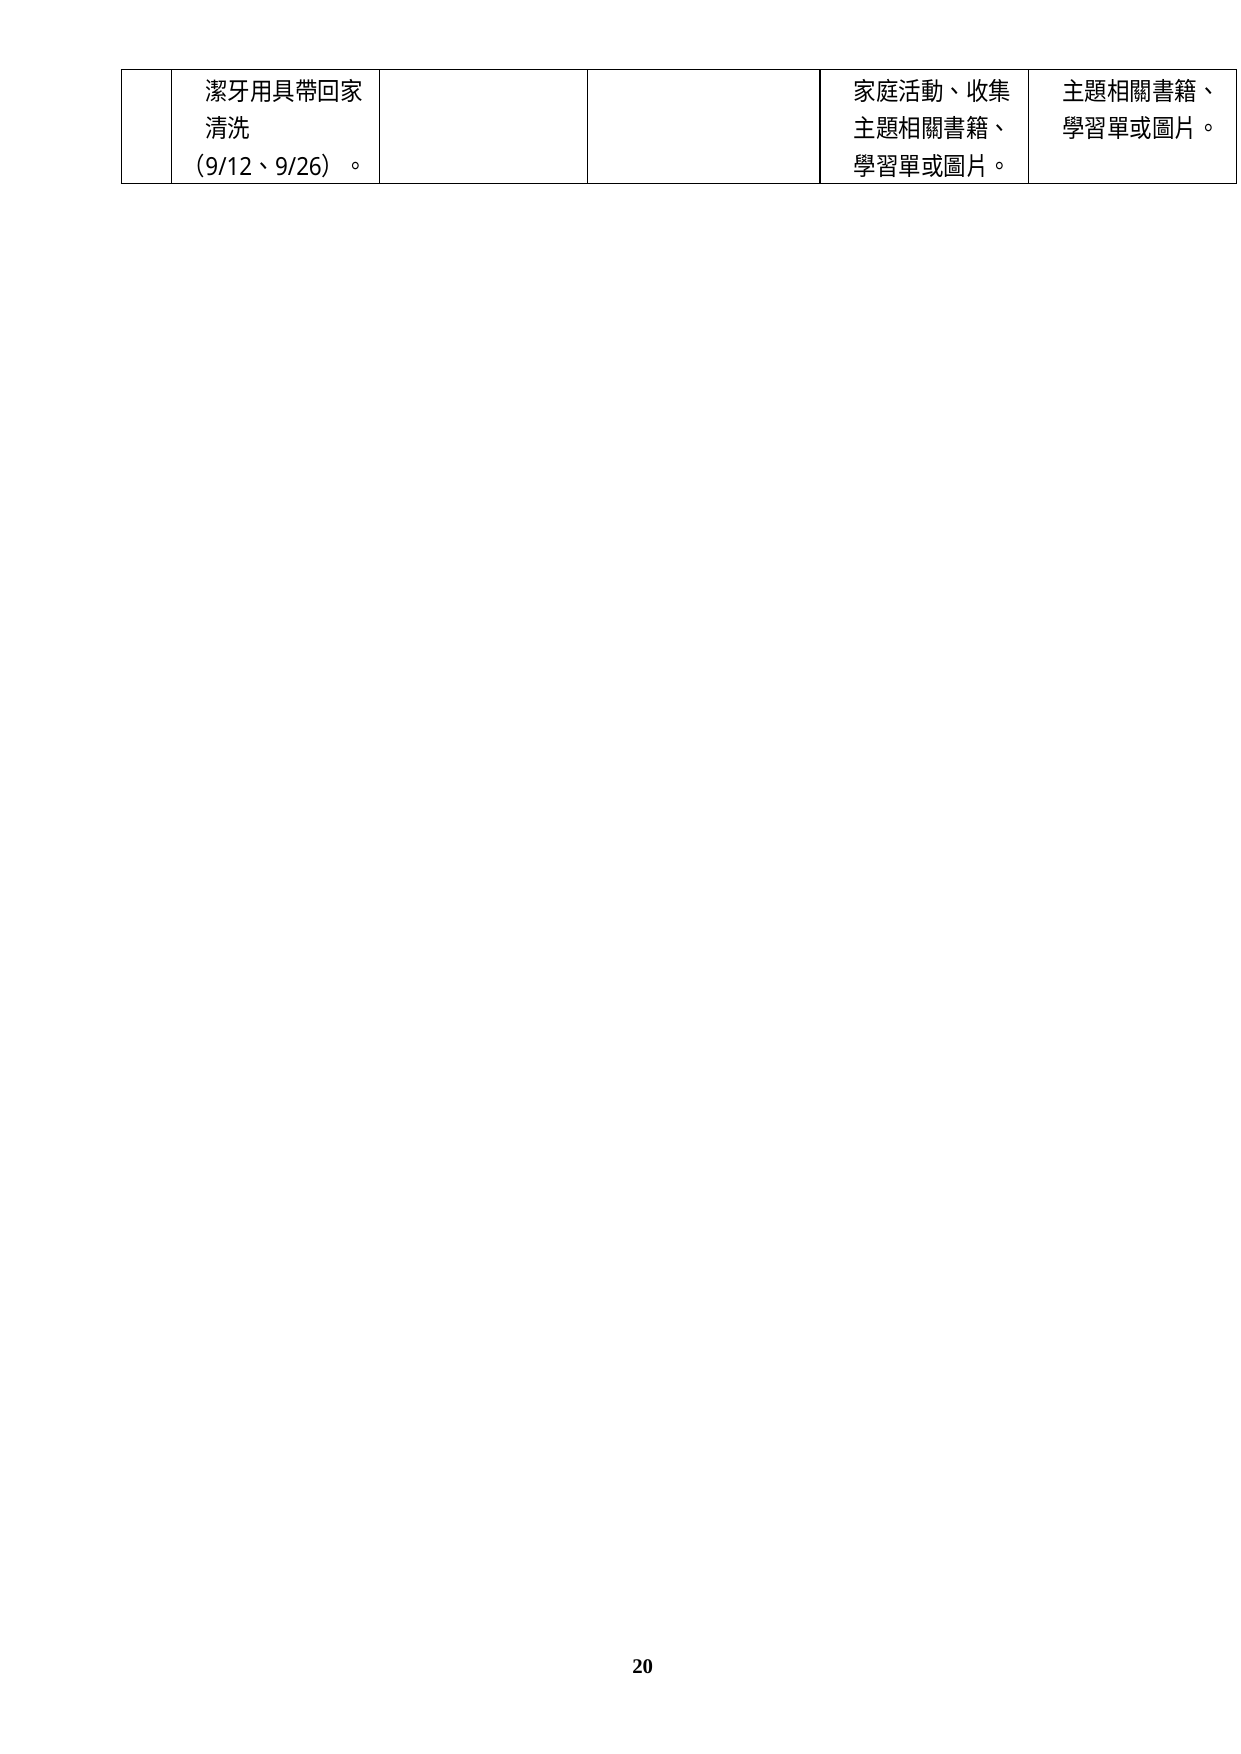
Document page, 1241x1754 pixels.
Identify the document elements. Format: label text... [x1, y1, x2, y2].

table_cell 家庭活動、收集主題相關書籍、學習單或圖片。 [821, 70, 1028, 183]
table_cell 潔牙用具帶回家清洗 （9/12、9/26）。 [172, 70, 379, 183]
table_cell [380, 70, 587, 183]
table_cell [588, 70, 819, 183]
table_cell 主題相關書籍、學習單或圖片。 [1029, 70, 1236, 183]
table_cell [122, 70, 171, 183]
